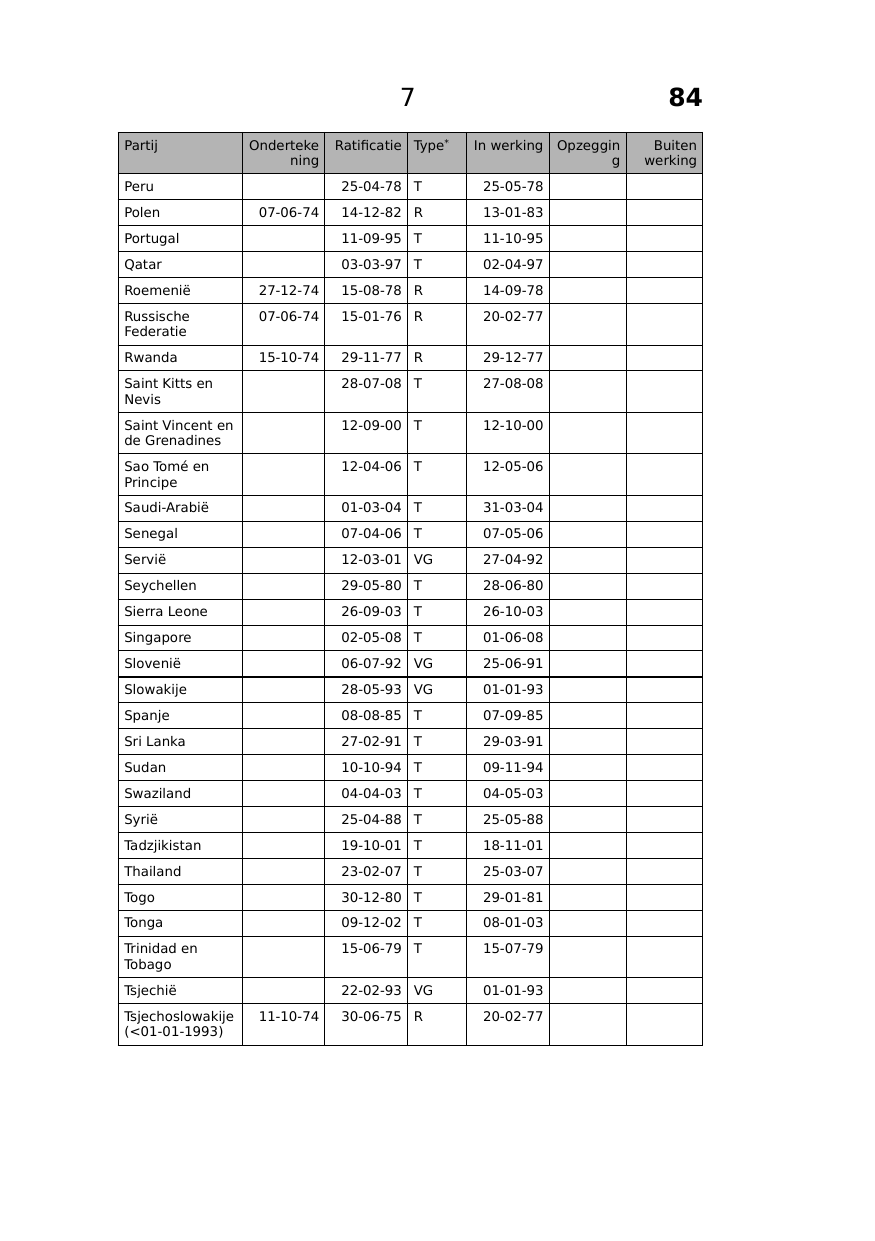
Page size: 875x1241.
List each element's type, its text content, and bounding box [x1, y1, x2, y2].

table_cell [627, 885, 702, 910]
table_cell [627, 859, 702, 884]
table_cell T [408, 496, 466, 521]
table_cell [627, 1004, 702, 1044]
table_cell 25-03-07 [467, 859, 549, 884]
table_cell [550, 371, 626, 412]
table_cell Syrië [119, 807, 242, 832]
table_cell R [408, 1004, 466, 1044]
table_cell [627, 496, 702, 521]
table_cell VG [408, 548, 466, 573]
table_cell 30-12-80 [325, 885, 407, 910]
table_cell 04-04-03 [325, 781, 407, 806]
table_cell [550, 252, 626, 277]
table_cell 27-08-08 [467, 371, 549, 412]
table_cell 07-05-06 [467, 522, 549, 547]
table_cell [550, 859, 626, 884]
table_cell [243, 937, 324, 977]
table_cell [627, 371, 702, 412]
table_cell 29-11-77 [325, 346, 407, 370]
table_cell T [408, 937, 466, 977]
table_cell 15-01-76 [325, 304, 407, 344]
table_cell [243, 496, 324, 521]
table_cell R [408, 346, 466, 370]
table_cell [550, 454, 626, 495]
table_cell 07-06-74 [243, 304, 324, 344]
table_cell [627, 911, 702, 936]
table_cell 12-03-01 [325, 548, 407, 573]
table_cell [243, 252, 324, 277]
table_cell [627, 174, 702, 199]
table_cell [627, 626, 702, 650]
table_cell 15-07-79 [467, 937, 549, 977]
table_cell Qatar [119, 252, 242, 277]
table_cell VG [408, 978, 466, 1003]
table_cell Slovenië [119, 651, 242, 676]
table_cell T [408, 226, 466, 251]
table_cell T [408, 885, 466, 910]
table_cell 14-12-82 [325, 200, 407, 225]
table_cell [243, 600, 324, 624]
table_cell Thailand [119, 859, 242, 884]
table_cell 10-10-94 [325, 755, 407, 780]
table_cell [550, 200, 626, 225]
table_cell [243, 651, 324, 676]
table_cell 26-10-03 [467, 600, 549, 624]
table_cell [243, 371, 324, 412]
table_cell 08-01-03 [467, 911, 549, 936]
table_cell 25-04-88 [325, 807, 407, 832]
table_cell [243, 885, 324, 910]
table_cell T [408, 755, 466, 780]
table_cell Slowakije [119, 678, 242, 702]
table_cell [550, 522, 626, 547]
table_cell [550, 729, 626, 754]
table_cell [550, 626, 626, 650]
table_cell 15-08-78 [325, 278, 407, 303]
table_cell T [408, 252, 466, 277]
table_cell Tadzjikistan [119, 833, 242, 858]
table_cell Roemenië [119, 278, 242, 303]
table_cell T [408, 174, 466, 199]
table_cell 09-12-02 [325, 911, 407, 936]
table_header In werking [467, 133, 549, 173]
table_cell T [408, 626, 466, 650]
table_cell [550, 548, 626, 573]
table_cell [243, 522, 324, 547]
table_cell [550, 174, 626, 199]
table_cell Sri Lanka [119, 729, 242, 754]
table_cell [627, 703, 702, 728]
table_cell 23-02-07 [325, 859, 407, 884]
table_header Buiten werking [627, 133, 702, 173]
table_cell [550, 937, 626, 977]
table_cell [550, 678, 626, 702]
table_cell 01-06-08 [467, 626, 549, 650]
table_cell [243, 548, 324, 573]
table_cell 03-03-97 [325, 252, 407, 277]
table_cell T [408, 781, 466, 806]
table_cell T [408, 600, 466, 624]
table_cell 28-07-08 [325, 371, 407, 412]
table_cell 12-09-00 [325, 413, 407, 453]
table_cell 29-05-80 [325, 574, 407, 598]
table_cell [627, 833, 702, 858]
table_cell 25-06-91 [467, 651, 549, 676]
table_cell 25-05-88 [467, 807, 549, 832]
table_cell [627, 454, 702, 495]
table_cell [243, 781, 324, 806]
table_cell [627, 548, 702, 573]
table_cell 07-04-06 [325, 522, 407, 547]
table_cell [243, 911, 324, 936]
table_cell [627, 600, 702, 624]
table_cell [550, 651, 626, 676]
table_cell [627, 937, 702, 977]
table_cell 01-01-93 [467, 678, 549, 702]
table_cell 14-09-78 [467, 278, 549, 303]
table_cell [243, 413, 324, 453]
table_cell [627, 781, 702, 806]
table_cell 28-05-93 [325, 678, 407, 702]
table_cell [627, 304, 702, 344]
table_cell [550, 781, 626, 806]
table_cell 20-02-77 [467, 304, 549, 344]
table_cell 27-04-92 [467, 548, 549, 573]
table_cell 01-01-93 [467, 978, 549, 1003]
table_cell [550, 833, 626, 858]
table_cell 06-07-92 [325, 651, 407, 676]
table_cell [627, 522, 702, 547]
table_cell [550, 600, 626, 624]
table_cell 12-04-06 [325, 454, 407, 495]
table_header Ondertekening [243, 133, 324, 173]
table_cell T [408, 833, 466, 858]
table_cell 13-01-83 [467, 200, 549, 225]
table_cell 11-10-74 [243, 1004, 324, 1044]
table_cell [550, 304, 626, 344]
table_cell 12-05-06 [467, 454, 549, 495]
table_cell [627, 200, 702, 225]
table_cell [550, 226, 626, 251]
table_cell T [408, 807, 466, 832]
table_cell Spanje [119, 703, 242, 728]
table_cell Saudi-Arabië [119, 496, 242, 521]
table_cell T [408, 371, 466, 412]
table_cell Tonga [119, 911, 242, 936]
table_cell 11-09-95 [325, 226, 407, 251]
table_cell T [408, 703, 466, 728]
table_cell [550, 413, 626, 453]
table_cell 15-06-79 [325, 937, 407, 977]
table_cell Saint Kitts en Nevis [119, 371, 242, 412]
table_cell Saint Vincent en de Grenadines [119, 413, 242, 453]
table_cell [243, 807, 324, 832]
table_cell [550, 278, 626, 303]
table_cell Trinidad en Tobago [119, 937, 242, 977]
table_cell T [408, 413, 466, 453]
table_cell [627, 252, 702, 277]
table_cell 30-06-75 [325, 1004, 407, 1044]
table_cell [243, 703, 324, 728]
table_cell 26-09-03 [325, 600, 407, 624]
table_cell 08-08-85 [325, 703, 407, 728]
table_cell Seychellen [119, 574, 242, 598]
table_cell VG [408, 678, 466, 702]
table_header Partij [119, 133, 242, 173]
table_cell [550, 755, 626, 780]
table_cell Senegal [119, 522, 242, 547]
table_cell T [408, 729, 466, 754]
table_cell [243, 833, 324, 858]
table_cell [550, 978, 626, 1003]
table_cell Rwanda [119, 346, 242, 370]
table_cell 02-04-97 [467, 252, 549, 277]
table_cell [550, 574, 626, 598]
table_cell [627, 678, 702, 702]
table_cell Sierra Leone [119, 600, 242, 624]
table_cell [627, 755, 702, 780]
table_cell [550, 885, 626, 910]
table_cell 29-03-91 [467, 729, 549, 754]
table_cell 29-12-77 [467, 346, 549, 370]
table_cell [550, 346, 626, 370]
table_cell Tsjechoslowakije (<01-01-1993) [119, 1004, 242, 1044]
table_cell Portugal [119, 226, 242, 251]
table_cell 25-05-78 [467, 174, 549, 199]
table_cell 07-06-74 [243, 200, 324, 225]
table_cell 25-04-78 [325, 174, 407, 199]
table_cell 18-11-01 [467, 833, 549, 858]
table_cell Singapore [119, 626, 242, 650]
table_cell Peru [119, 174, 242, 199]
table_cell T [408, 574, 466, 598]
table_cell [243, 174, 324, 199]
table_cell 09-11-94 [467, 755, 549, 780]
table_cell Servië [119, 548, 242, 573]
table_cell T [408, 522, 466, 547]
table_cell 12-10-00 [467, 413, 549, 453]
table_cell [550, 496, 626, 521]
table_cell [627, 278, 702, 303]
table_cell Togo [119, 885, 242, 910]
table_cell 15-10-74 [243, 346, 324, 370]
table_cell [627, 729, 702, 754]
table_cell [243, 755, 324, 780]
table_cell 01-03-04 [325, 496, 407, 521]
table_cell VG [408, 651, 466, 676]
table_cell 07-09-85 [467, 703, 549, 728]
table_cell 29-01-81 [467, 885, 549, 910]
table_cell Polen [119, 200, 242, 225]
table_cell [627, 978, 702, 1003]
table_cell 19-10-01 [325, 833, 407, 858]
table_cell [243, 626, 324, 650]
table_cell [627, 346, 702, 370]
table_cell [243, 678, 324, 702]
table_cell [550, 807, 626, 832]
table_cell 27-12-74 [243, 278, 324, 303]
table_cell [627, 651, 702, 676]
table_cell [627, 413, 702, 453]
table_cell [243, 978, 324, 1003]
table_cell [243, 226, 324, 251]
table_header Type* [408, 133, 466, 173]
table_cell T [408, 454, 466, 495]
table_cell [550, 703, 626, 728]
table_cell [627, 574, 702, 598]
table_cell 02-05-08 [325, 626, 407, 650]
table_cell [243, 574, 324, 598]
table_cell [243, 859, 324, 884]
table_cell [627, 807, 702, 832]
table_cell Tsjechië [119, 978, 242, 1003]
table_cell 31-03-04 [467, 496, 549, 521]
table_cell 27-02-91 [325, 729, 407, 754]
table_cell 11-10-95 [467, 226, 549, 251]
table_header Ratificatie [325, 133, 407, 173]
table_cell Russische Federatie [119, 304, 242, 344]
table_cell 04-05-03 [467, 781, 549, 806]
table_cell [627, 226, 702, 251]
table_cell [550, 911, 626, 936]
table_cell [243, 729, 324, 754]
table_cell 20-02-77 [467, 1004, 549, 1044]
table_cell 28-06-80 [467, 574, 549, 598]
table_cell R [408, 278, 466, 303]
table_cell [243, 454, 324, 495]
table_header Opzegging [550, 133, 626, 173]
table_cell R [408, 304, 466, 344]
table_cell Sudan [119, 755, 242, 780]
table_cell Swaziland [119, 781, 242, 806]
table_cell 22-02-93 [325, 978, 407, 1003]
table_cell [550, 1004, 626, 1044]
table_cell R [408, 200, 466, 225]
table_cell Sao Tomé en Principe [119, 454, 242, 495]
table_cell T [408, 911, 466, 936]
table_cell T [408, 859, 466, 884]
